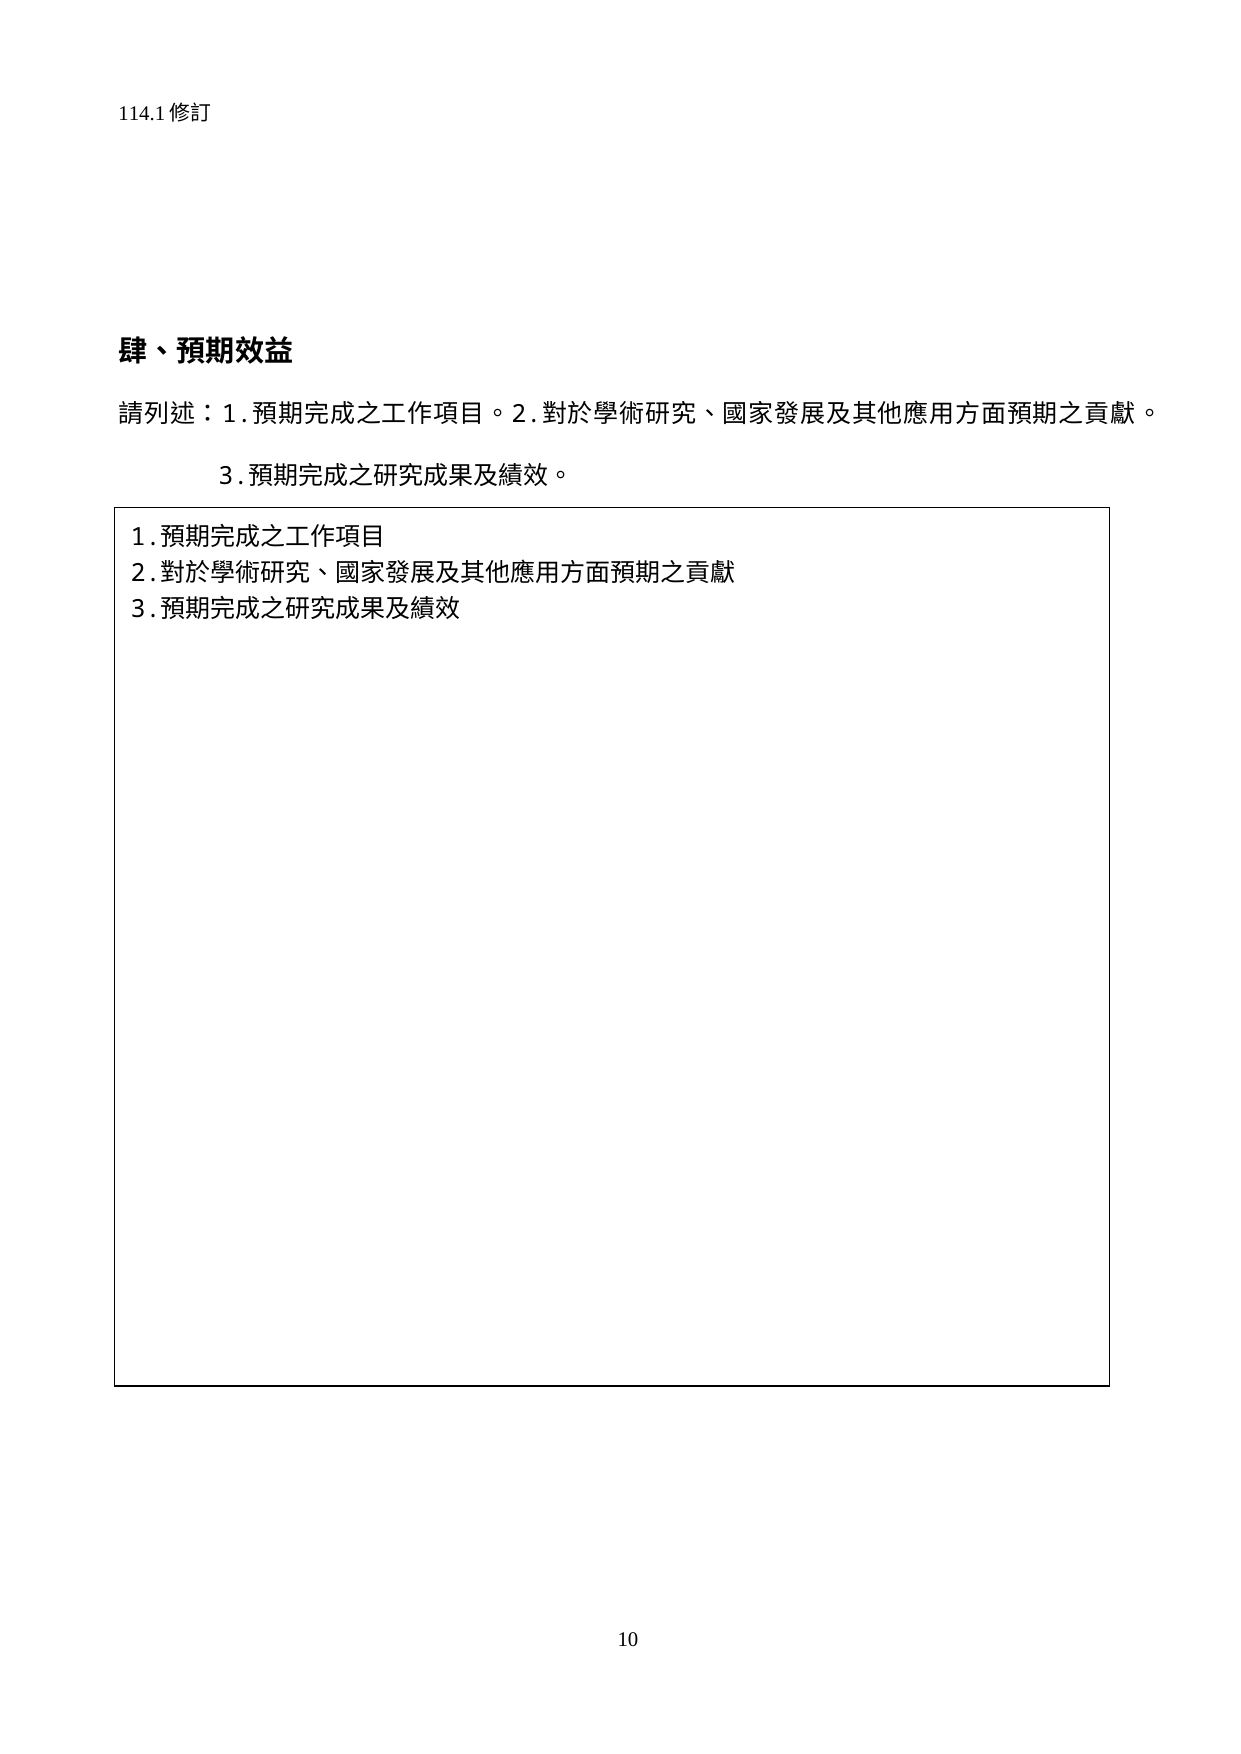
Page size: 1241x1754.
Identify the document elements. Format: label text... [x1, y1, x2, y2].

text 請列述：1.預期完成之工作項目。2.對於學術研究、國家發展及其他應用方面預期之貢獻。3.預期完成之研究成果及績效。 [118, 369, 1137, 494]
text 1.預期完成之工作項目 [130, 516, 1094, 552]
text 肆、預期效益 [118, 307, 1154, 369]
text 3.預期完成之研究成果及績效 [130, 588, 1094, 625]
text 2.對於學術研究、國家發展及其他應用方面預期之貢獻 [130, 552, 1094, 588]
